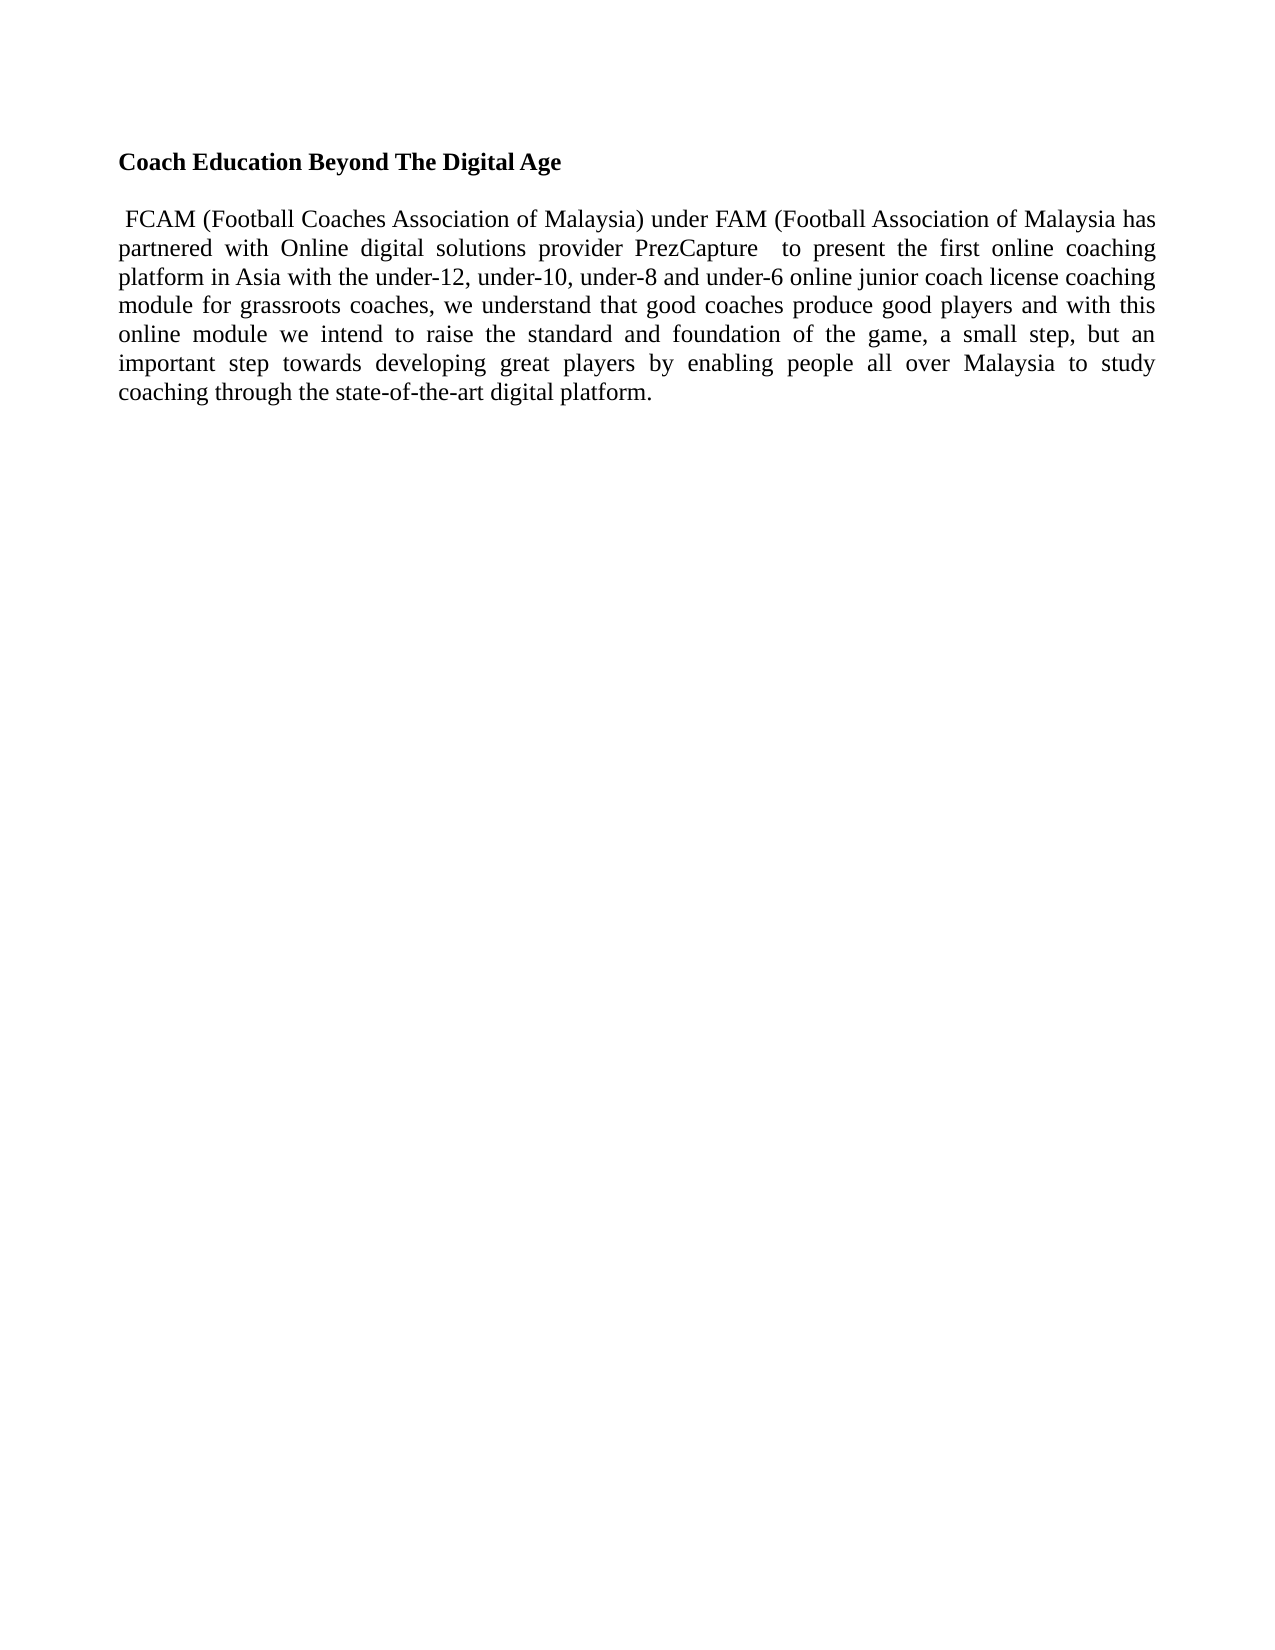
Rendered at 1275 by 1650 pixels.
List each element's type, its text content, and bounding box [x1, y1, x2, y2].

text FCAM (Football Coaches Association of Malaysia) under FAM (Football Association of Malaysia has partnered with Online digital solutions provider PrezCapture to present the first online coaching platform in Asia with the under-12, under-10, under-8 and under-6 online junior coach license coaching module for grassroots coaches, we understand that good coaches produce good players and with this online module we intend to raise the standard and foundation of the game, a small step, but an important step towards developing great players by enabling people all over Malaysia to study coaching through the state-of-the-art digital platform. [118, 204, 1157, 406]
text Coach Education Beyond The Digital Age [118, 147, 1157, 176]
